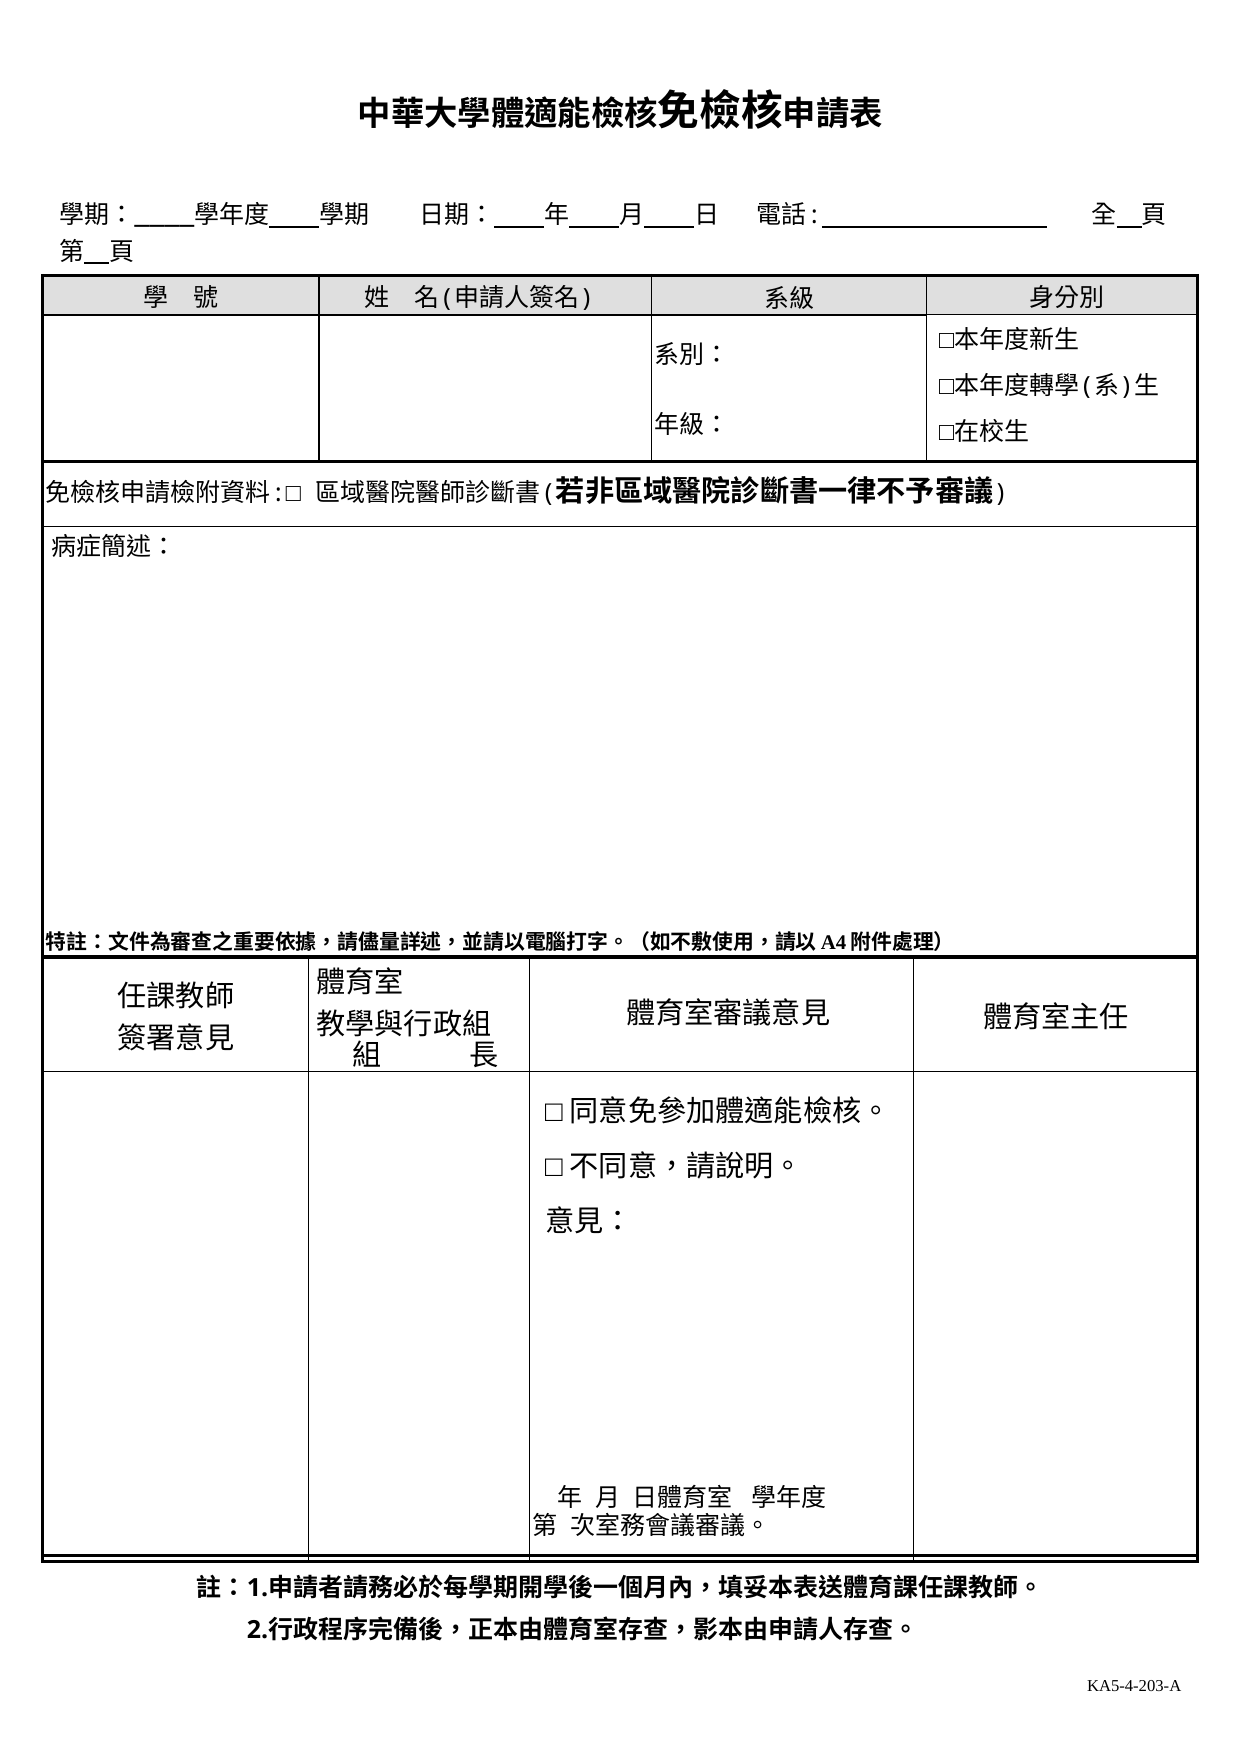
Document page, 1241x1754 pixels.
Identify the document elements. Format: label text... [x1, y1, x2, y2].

table_cell 任課教師 簽署意見 [44, 959, 308, 1071]
table_header 系級 [652, 277, 926, 314]
table_cell 體育室 教學與行政組 組 長 [309, 959, 529, 1071]
table_header 學 號 [44, 277, 318, 314]
table_cell □本年度新生 □本年度轉學(系)生 □在校生 [927, 315, 1196, 460]
table_cell [914, 1072, 1196, 1554]
table_cell 體育室主任 [914, 959, 1196, 1071]
text 學期：­­____學年度 學期 日期： 年 月 日 電話: 全 頁第 頁 [59, 195, 1181, 267]
text 中華大學體適能檢核免檢核申請表 [59, 77, 1181, 137]
text 2.行政程序完備後，正本由體育室存查，影本由申請人存查。 [59, 1605, 1181, 1646]
text 註：1.申請者請務必於每學期開學後一個月內，填妥本表送體育課任課教師。 [59, 1563, 1181, 1605]
table_cell 系別： 年級： [652, 316, 926, 460]
table_cell 免檢核申請檢附資料:□ 區域醫院醫師診斷書(若非區域醫院診斷書一律不予審議) [44, 463, 1196, 526]
table_cell [309, 1072, 529, 1554]
table_cell [320, 316, 651, 460]
table_cell □ 同意免參加體適能檢核。 □ 不同意，請說明。 意見： 年 月 日體育室 學年度 第 次室務會議審議。 [530, 1072, 913, 1554]
table_header 身分別 [927, 277, 1196, 314]
table_cell 病症簡述： 特註：文件為審查之重要依據，請儘量詳述，並請以電腦打字。（如不敷使用，請以A4附件處理） [44, 527, 1196, 955]
table_header 姓 名(申請人簽名) [320, 277, 651, 314]
table_cell [44, 1072, 308, 1554]
table_cell [44, 316, 318, 460]
table_cell 體育室審議意見 [530, 959, 913, 1071]
